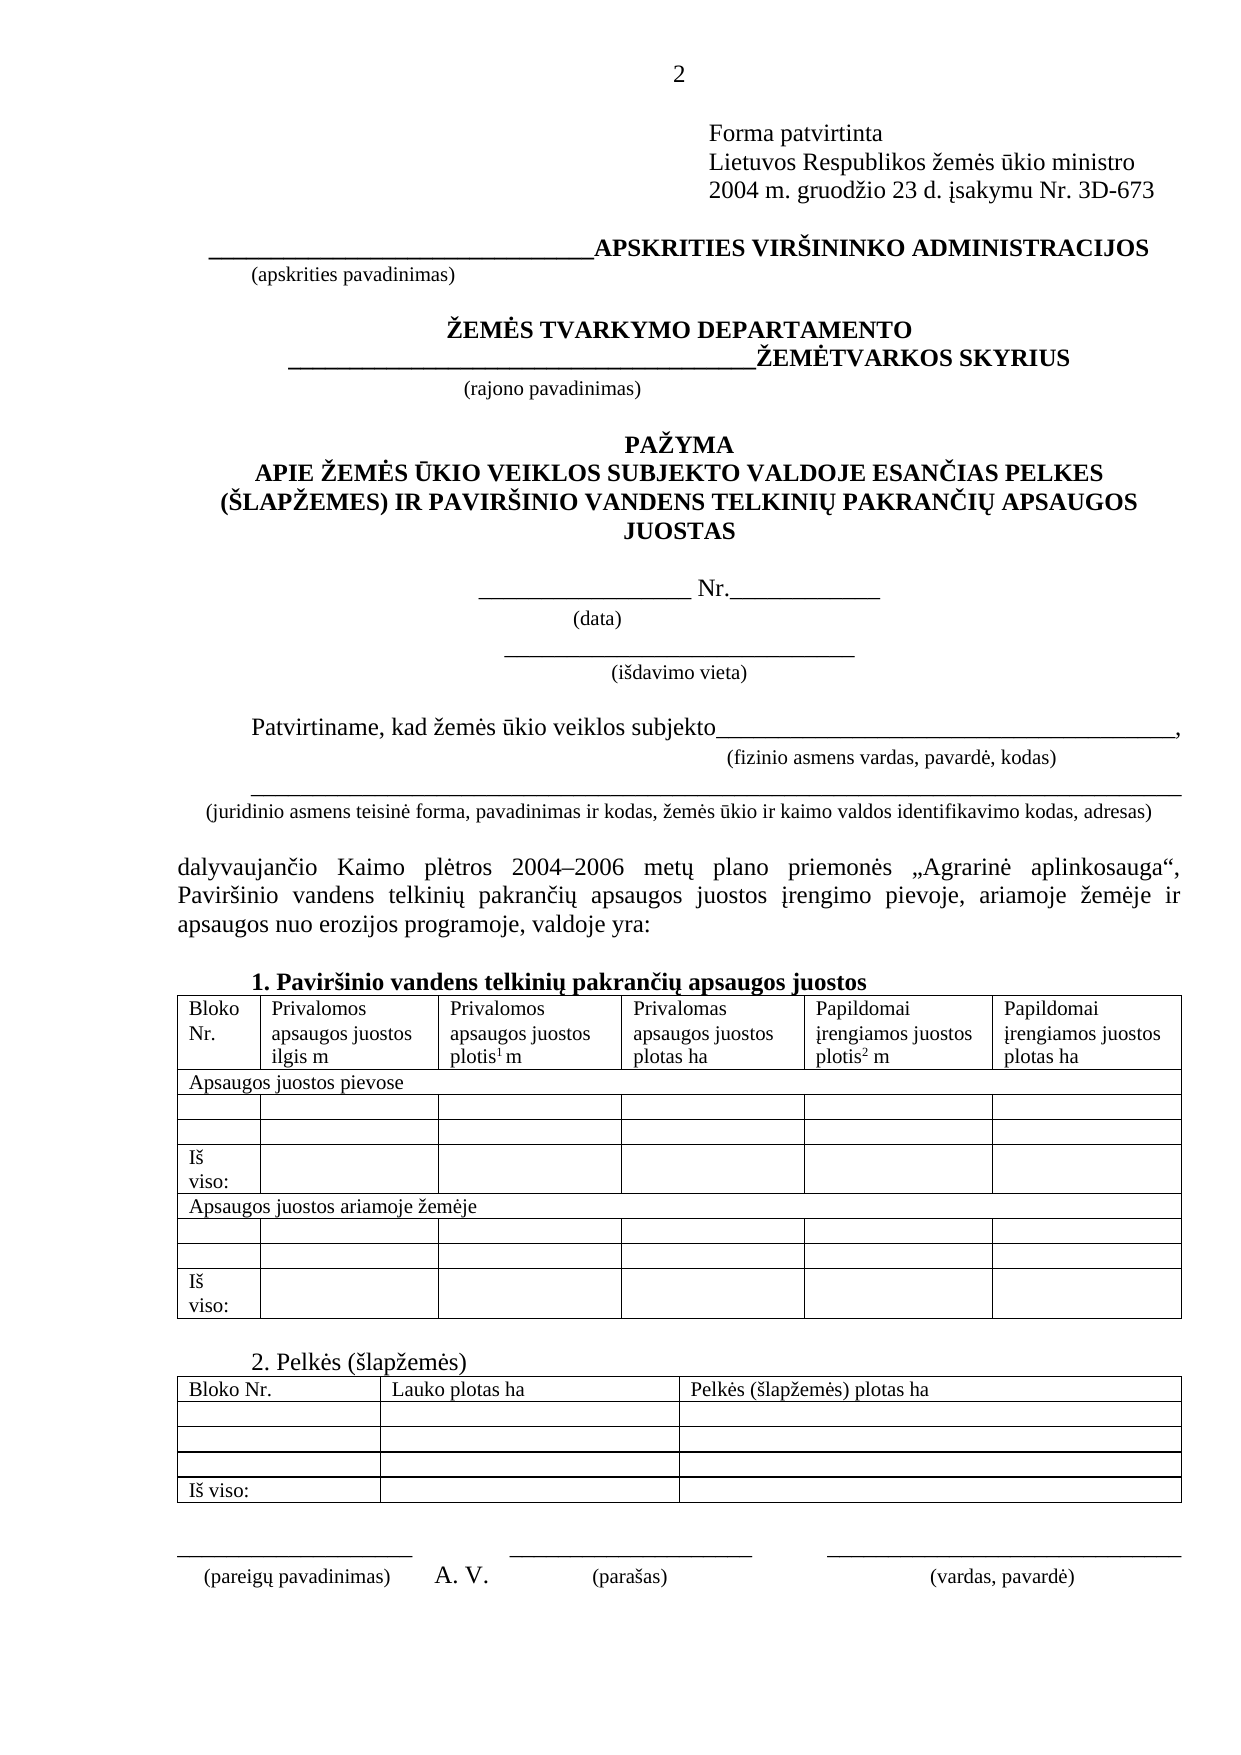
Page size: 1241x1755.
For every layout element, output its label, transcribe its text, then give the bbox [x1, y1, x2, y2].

table_header Privalomos apsaugos juostos plotis1 m [439, 996, 621, 1068]
text (pareigų pavadinimas) A. V. (parašas) (vardas, pavardė) [177, 1560, 1181, 1589]
table_cell [993, 1244, 1181, 1268]
table_cell [439, 1145, 621, 1193]
text 1. Paviršinio vandens telkinių pakrančių apsaugos juostos [177, 967, 1181, 995]
table_cell [993, 1219, 1181, 1243]
table_cell [805, 1244, 992, 1268]
table_cell [993, 1095, 1181, 1119]
table_cell [622, 1095, 804, 1119]
text (rajono pavadinimas) [177, 372, 1181, 401]
table_cell [622, 1244, 804, 1268]
table_cell Apsaugos juostos ariamoje žemėje [178, 1194, 1181, 1218]
table_cell [261, 1219, 438, 1243]
table_cell [439, 1120, 621, 1144]
table_cell [381, 1427, 679, 1451]
table_cell [439, 1269, 621, 1317]
table_cell Iš viso: [178, 1269, 260, 1317]
table_cell [805, 1145, 992, 1193]
text Forma patvirtinta [177, 118, 1181, 147]
table_cell [261, 1244, 438, 1268]
table_cell [178, 1402, 380, 1426]
table_cell [178, 1095, 260, 1119]
table_cell [622, 1219, 804, 1243]
table_cell [805, 1269, 992, 1317]
table_cell [381, 1402, 679, 1426]
table_cell [680, 1402, 1181, 1426]
table_cell [622, 1269, 804, 1317]
table_cell Iš viso: [178, 1478, 380, 1502]
table_cell [261, 1095, 438, 1119]
text (apskrities pavadinimas) [177, 262, 1181, 286]
text ŽEMĖTVARKOS SKYRIUS [177, 343, 1181, 372]
text APIE ŽEMĖS ŪKIO VEIKLOS SUBJEKTO VALDOJE ESANČIAS PELKES (ŠLAPŽEMES) IR PAVIRŠINIO VANDENS TELKINIŲ PAKRANČIŲ APSAUGOS JUOSTAS [177, 458, 1181, 545]
table_cell [680, 1453, 1181, 1476]
table_cell [622, 1145, 804, 1193]
table_cell [993, 1145, 1181, 1193]
table_cell [622, 1120, 804, 1144]
table_header Bloko Nr. [178, 996, 260, 1068]
text 2. Pelkės (šlapžemės) [177, 1347, 1181, 1376]
table_cell [261, 1120, 438, 1144]
table_cell [178, 1427, 380, 1451]
table_cell [381, 1453, 679, 1476]
table_cell [439, 1095, 621, 1119]
table_cell [993, 1120, 1181, 1144]
table_header Lauko plotas ha [381, 1377, 679, 1401]
text (data) [177, 602, 1181, 631]
text (išdavimo vieta) [177, 660, 1181, 684]
text Patvirtiname, kad žemės ūkio veiklos subjekto , [177, 712, 1181, 741]
table_header Privalomas apsaugos juostos plotas ha [622, 996, 804, 1068]
table_cell [261, 1269, 438, 1317]
table_cell [805, 1120, 992, 1144]
table_cell [178, 1120, 260, 1144]
table_header Privalomos apsaugos juostos ilgis m [261, 996, 438, 1068]
table_header Bloko Nr. [178, 1377, 380, 1401]
table_cell Iš viso: [178, 1145, 260, 1193]
text APSKRITIES VIRŠININKO ADMINISTRACIJOS [177, 233, 1181, 262]
text ____________________________ [177, 631, 1181, 660]
table_cell [805, 1219, 992, 1243]
table_cell [178, 1244, 260, 1268]
text Lietuvos Respublikos žemės ūkio ministro [177, 147, 1181, 176]
text _________________ Nr.____________ [177, 573, 1181, 602]
text (fizinio asmens vardas, pavardė, kodas) [177, 741, 1181, 770]
text (juridinio asmens teisinė forma, pavadinimas ir kodas, žemės ūkio ir kaimo valdos identifikavimo kodas, adresas) [177, 799, 1181, 823]
table_header Papildomai įrengiamos juostos plotas ha [993, 996, 1181, 1068]
text 2004 m. gruodžio 23 d. įsakymu Nr. 3D-673 [177, 176, 1181, 204]
table_cell [178, 1219, 260, 1243]
table_cell [261, 1145, 438, 1193]
table_header Papildomai įrengiamos juostos plotis2 m [805, 996, 992, 1068]
text ŽEMĖS TVARKYMO DEPARTAMENTO [177, 315, 1181, 343]
text dalyvaujančio Kaimo plėtros 2004–2006 metų plano priemonės „Agrarinė aplinkosauga“, Paviršinio vandens telkinių pakrančių apsaugos juostos įrengimo pievoje, ariamoje žemėje ir apsaugos nuo erozijos programoje, valdoje yra: [177, 852, 1181, 938]
table_cell [439, 1219, 621, 1243]
table_cell [439, 1244, 621, 1268]
table_cell [805, 1095, 992, 1119]
table_cell [381, 1478, 679, 1502]
table_header Pelkės (šlapžemės) plotas ha [680, 1377, 1181, 1401]
table_cell Apsaugos juostos pievose [178, 1070, 1181, 1094]
table_cell [178, 1453, 380, 1476]
table_cell [993, 1269, 1181, 1317]
text PAŽYMA [177, 430, 1181, 458]
table_cell [680, 1478, 1181, 1502]
table_cell [680, 1427, 1181, 1451]
